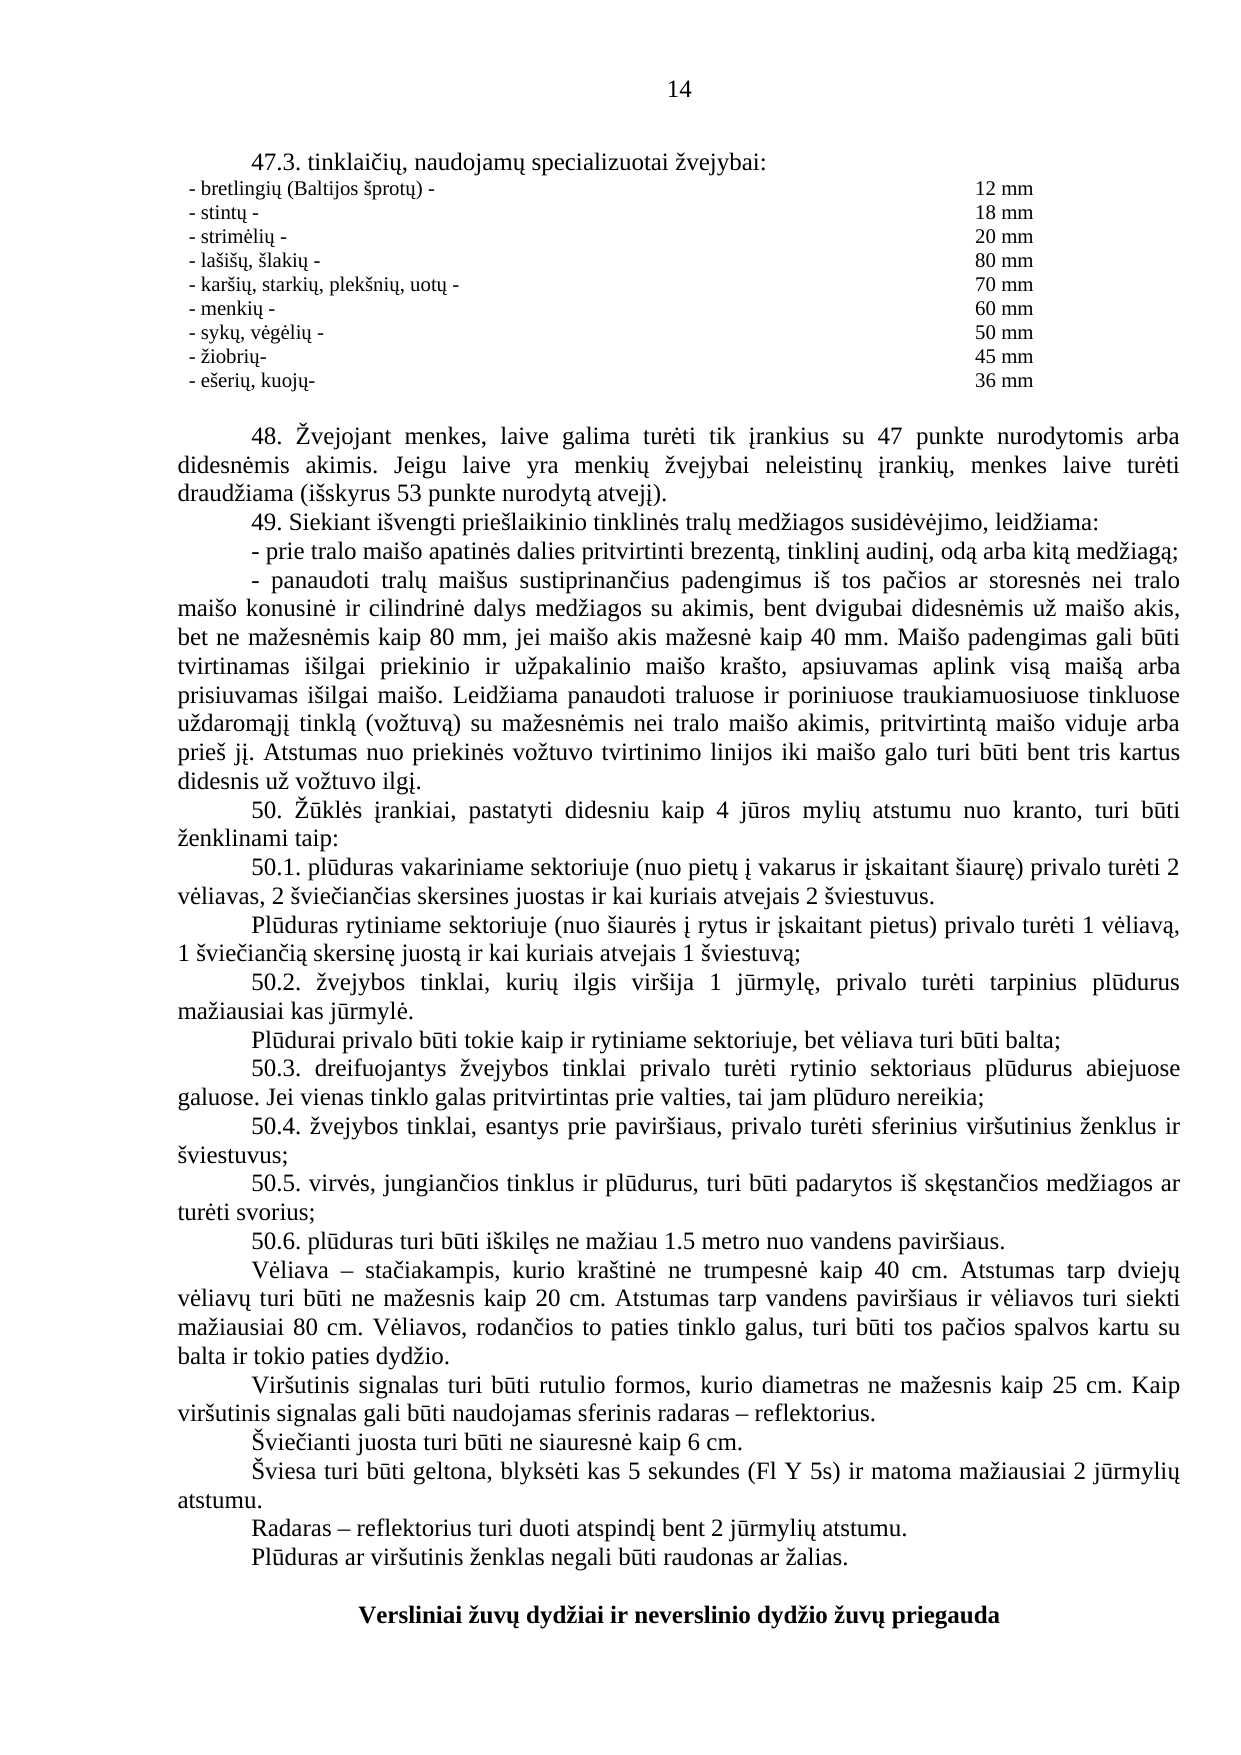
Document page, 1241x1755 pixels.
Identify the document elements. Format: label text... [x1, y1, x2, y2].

table_header 12 mm [964, 176, 1181, 200]
table_cell - ešerių, kuojų- [177, 368, 964, 392]
table_cell 80 mm [964, 248, 1181, 272]
table_cell 50 mm [964, 320, 1181, 344]
text Plūdurai privalo būti tokie kaip ir rytiniame sektoriuje, bet vėliava turi būti balta; [177, 1025, 1181, 1053]
text Plūduras rytiniame sektoriuje (nuo šiaurės į rytus ir įskaitant pietus) privalo turėti 1 vėliavą, 1 šviečiančią skersinę juostą ir kai kuriais atvejais 1 šviestuvą; [177, 910, 1181, 967]
table_cell 45 mm [964, 344, 1181, 368]
text 50.4. žvejybos tinklai, esantys prie paviršiaus, privalo turėti sferinius viršutinius ženklus ir šviestuvus; [177, 1111, 1181, 1168]
text 50. Žūklės įrankiai, pastatyti didesniu kaip 4 jūros mylių atstumu nuo kranto, turi būti ženklinami taip: [177, 795, 1181, 852]
text 50.5. virvės, jungiančios tinklus ir plūdurus, turi būti padarytos iš skęstančios medžiagos ar turėti svorius; [177, 1168, 1181, 1226]
text Viršutinis signalas turi būti rutulio formos, kurio diametras ne mažesnis kaip 25 cm. Kaip viršutinis signalas gali būti naudojamas sferinis radaras – reflektorius. [177, 1370, 1181, 1427]
text 47.3. tinklaičių, naudojamų specializuotai žvejybai: [177, 147, 1181, 176]
text Plūduras ar viršutinis ženklas negali būti raudonas ar žalias. [177, 1542, 1181, 1571]
table_cell - menkių - [177, 296, 964, 320]
text 48. Žvejojant menkes, laive galima turėti tik įrankius su 47 punkte nurodytomis arba didesnėmis akimis. Jeigu laive yra menkių žvejybai neleistinų įrankių, menkes laive turėti draudžiama (išskyrus 53 punkte nurodytą atvejį). [177, 421, 1181, 507]
text 50.2. žvejybos tinklai, kurių ilgis viršija 1 jūrmylę, privalo turėti tarpinius plūdurus mažiausiai kas jūrmylė. [177, 967, 1181, 1025]
text Vėliava – stačiakampis, kurio kraštinė ne trumpesnė kaip 40 cm. Atstumas tarp dviejų vėliavų turi būti ne mažesnis kaip 20 cm. Atstumas tarp vandens paviršiaus ir vėliavos turi siekti mažiausiai 80 cm. Vėliavos, rodančios to paties tinklo galus, turi būti tos pačios spalvos kartu su balta ir tokio paties dydžio. [177, 1255, 1181, 1370]
table_cell 20 mm [964, 224, 1181, 248]
text Šviesa turi būti geltona, blyksėti kas 5 sekundes (Fl Y 5s) ir matoma mažiausiai 2 jūrmylių atstumu. [177, 1456, 1181, 1513]
text Versliniai žuvų dydžiai ir neverslinio dydžio žuvų priegauda [177, 1600, 1181, 1628]
table_cell - sykų, vėgėlių - [177, 320, 964, 344]
table_cell - strimėlių - [177, 224, 964, 248]
table_cell - stintų - [177, 200, 964, 224]
table_cell 18 mm [964, 200, 1181, 224]
text 50.6. plūduras turi būti iškilęs ne mažiau 1.5 metro nuo vandens paviršiaus. [177, 1226, 1181, 1255]
text - prie tralo maišo apatinės dalies pritvirtinti brezentą, tinklinį audinį, odą arba kitą medžiagą; [177, 536, 1181, 565]
text Šviečianti juosta turi būti ne siauresnė kaip 6 cm. [177, 1427, 1181, 1456]
table_cell - žiobrių- [177, 344, 964, 368]
table_cell - karšių, starkių, plekšnių, uotų - [177, 272, 964, 296]
text Radaras – reflektorius turi duoti atspindį bent 2 jūrmylių atstumu. [177, 1513, 1181, 1542]
table_cell 60 mm [964, 296, 1181, 320]
table_cell - lašišų, šlakių - [177, 248, 964, 272]
table_cell 36 mm [964, 368, 1181, 392]
text 50.3. dreifuojantys žvejybos tinklai privalo turėti rytinio sektoriaus plūdurus abiejuose galuose. Jei vienas tinklo galas pritvirtintas prie valties, tai jam plūduro nereikia; [177, 1053, 1181, 1111]
table_header - bretlingių (Baltijos šprotų) - [177, 176, 964, 200]
text 50.1. plūduras vakariniame sektoriuje (nuo pietų į vakarus ir įskaitant šiaurę) privalo turėti 2 vėliavas, 2 šviečiančias skersines juostas ir kai kuriais atvejais 2 šviestuvus. [177, 852, 1181, 910]
table_cell 70 mm [964, 272, 1181, 296]
text - panaudoti tralų maišus sustiprinančius padengimus iš tos pačios ar storesnės nei tralo maišo konusinė ir cilindrinė dalys medžiagos su akimis, bent dvigubai didesnėmis už maišo akis, bet ne mažesnėmis kaip 80 mm, jei maišo akis mažesnė kaip 40 mm. Maišo padengimas gali būti tvirtinamas išilgai priekinio ir užpakalinio maišo krašto, apsiuvamas aplink visą maišą arba prisiuvamas išilgai maišo. Leidžiama panaudoti traluose ir poriniuose traukiamuosiuose tinkluose uždaromąjį tinklą (vožtuvą) su mažesnėmis nei tralo maišo akimis, pritvirtintą maišo viduje arba prieš jį. Atstumas nuo priekinės vožtuvo tvirtinimo linijos iki maišo galo turi būti bent tris kartus didesnis už vožtuvo ilgį. [177, 565, 1181, 795]
text 49. Siekiant išvengti priešlaikinio tinklinės tralų medžiagos susidėvėjimo, leidžiama: [177, 507, 1181, 536]
